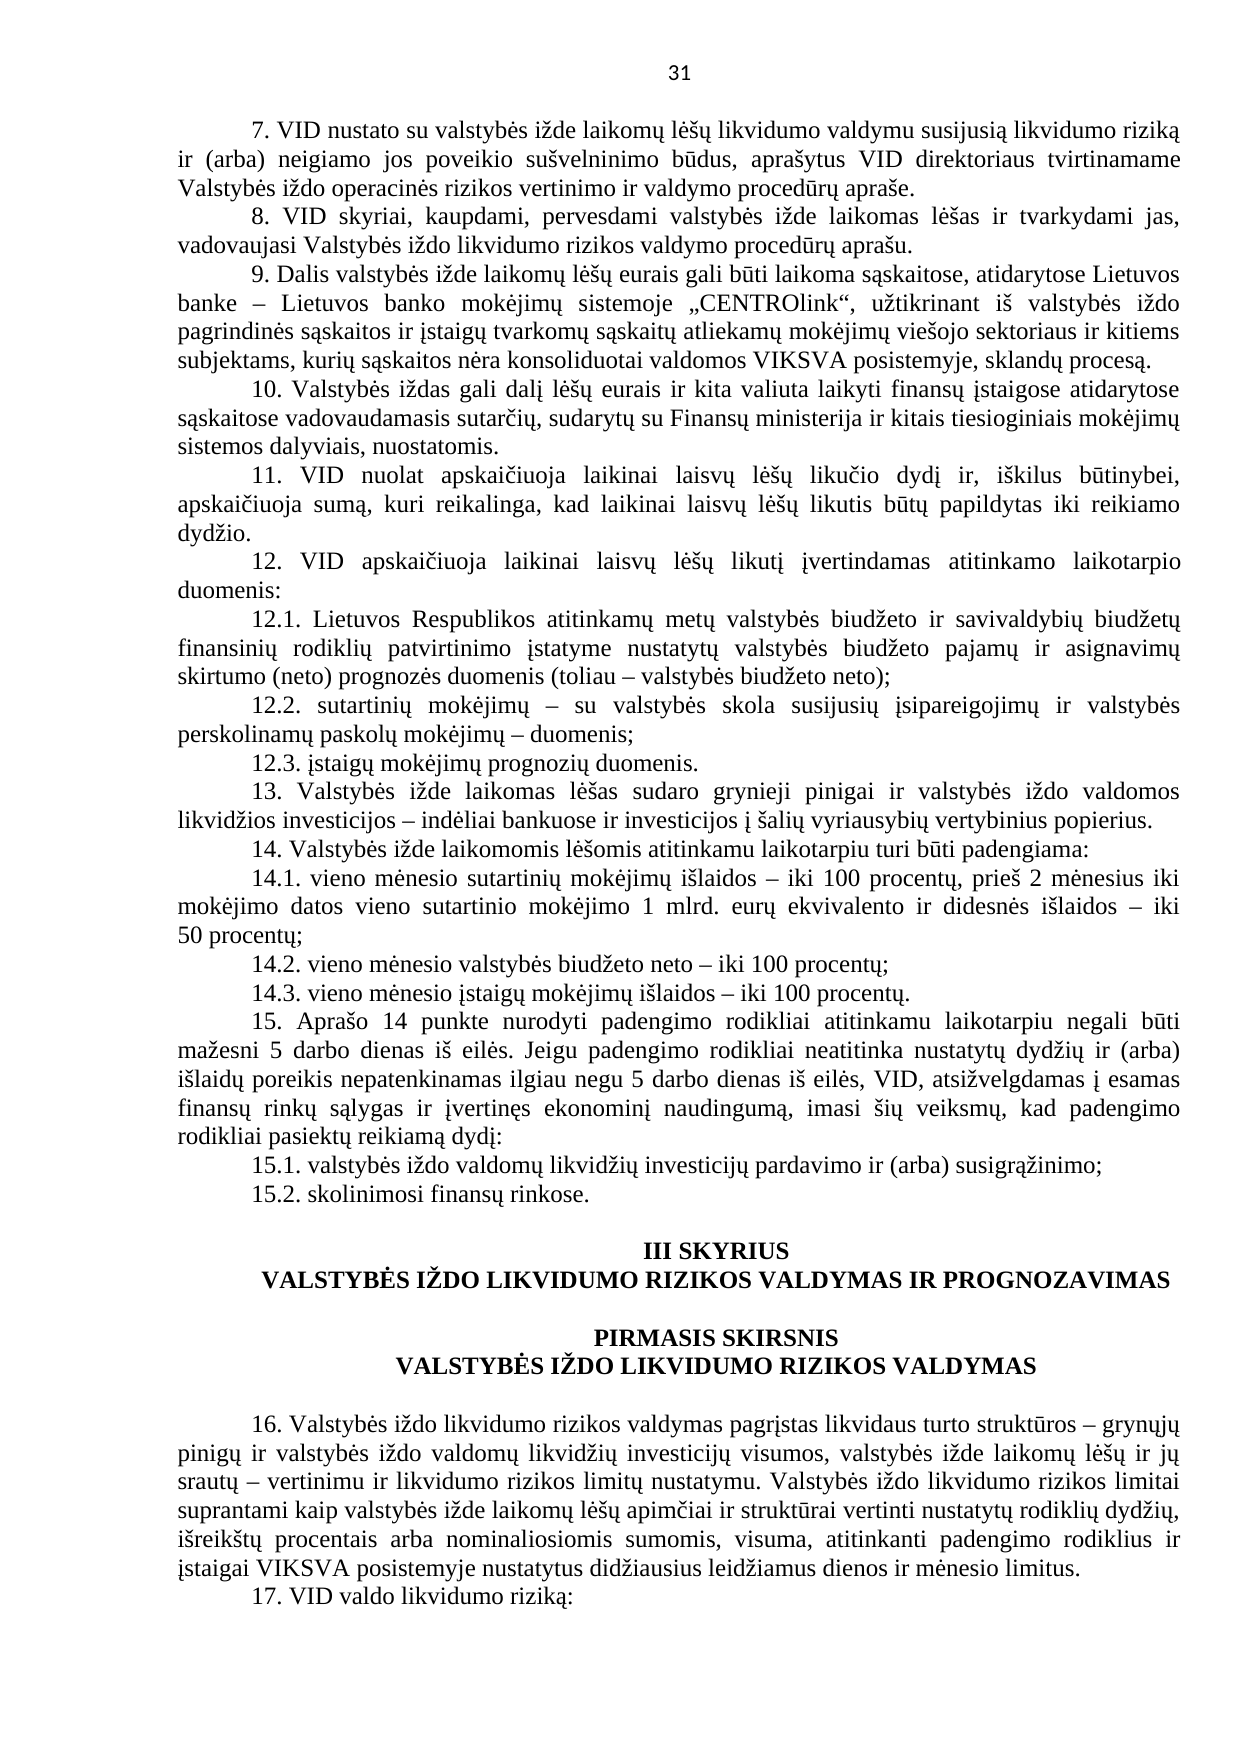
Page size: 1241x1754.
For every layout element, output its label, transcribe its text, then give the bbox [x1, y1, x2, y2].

text 14.3. vieno mėnesio įstaigų mokėjimų išlaidos – iki 100 procentų. [177, 978, 1181, 1006]
text 14.2. vieno mėnesio valstybės biudžeto neto – iki 100 procentų; [177, 949, 1181, 978]
text 15.1. valstybės iždo valdomų likvidžių investicijų pardavimo ir (arba) susigrąžinimo; [177, 1150, 1181, 1179]
text 8. VID skyriai, kaupdami, pervesdami valstybės ižde laikomas lėšas ir tvarkydami jas, vadovaujasi Valstybės iždo likvidumo rizikos valdymo procedūrų aprašu. [177, 201, 1181, 259]
text 15. Aprašo 14 punkte nurodyti padengimo rodikliai atitinkamu laikotarpiu negali būti mažesni 5 darbo dienas iš eilės. Jeigu padengimo rodikliai neatitinka nustatytų dydžių ir (arba) išlaidų poreikis nepatenkinamas ilgiau negu 5 darbo dienas iš eilės, VID, atsižvelgdamas į esamas finansų rinkų sąlygas ir įvertinęs ekonominį naudingumą, imasi šių veiksmų, kad padengimo rodikliai pasiektų reikiamą dydį: [177, 1006, 1181, 1150]
text PIRMASIS SKIRSNIS [177, 1323, 1181, 1351]
text 7. VID nustato su valstybės ižde laikomų lėšų likvidumo valdymu susijusią likvidumo riziką ir (arba) neigiamo jos poveikio sušvelninimo būdus, aprašytus VID direktoriaus tvirtinamame Valstybės iždo operacinės rizikos vertinimo ir valdymo procedūrų apraše. [177, 115, 1181, 201]
text 9. Dalis valstybės ižde laikomų lėšų eurais gali būti laikoma sąskaitose, atidarytose Lietuvos banke – Lietuvos banko mokėjimų sistemoje „CENTROlink“, užtikrinant iš valstybės iždo pagrindinės sąskaitos ir įstaigų tvarkomų sąskaitų atliekamų mokėjimų viešojo sektoriaus ir kitiems subjektams, kurių sąskaitos nėra konsoliduotai valdomos VIKSVA posistemyje, sklandų procesą. [177, 259, 1181, 374]
text 14. Valstybės ižde laikomomis lėšomis atitinkamu laikotarpiu turi būti padengiama: [177, 834, 1181, 863]
text 10. Valstybės iždas gali dalį lėšų eurais ir kita valiuta laikyti finansų įstaigose atidarytose sąskaitose vadovaudamasis sutarčių, sudarytų su Finansų ministerija ir kitais tiesioginiais mokėjimų sistemos dalyviais, nuostatomis. [177, 374, 1181, 460]
text 17. VID valdo likvidumo riziką: [177, 1581, 1181, 1610]
text 16. Valstybės iždo likvidumo rizikos valdymas pagrįstas likvidaus turto struktūros – grynųjų pinigų ir valstybės iždo valdomų likvidžių investicijų visumos, valstybės ižde laikomų lėšų ir jų srautų – vertinimu ir likvidumo rizikos limitų nustatymu. Valstybės iždo likvidumo rizikos limitai suprantami kaip valstybės ižde laikomų lėšų apimčiai ir struktūrai vertinti nustatytų rodiklių dydžių, išreikštų procentais arba nominaliosiomis sumomis, visuma, atitinkanti padengimo rodiklius ir įstaigai VIKSVA posistemyje nustatytus didžiausius leidžiamus dienos ir mėnesio limitus. [177, 1409, 1181, 1581]
text 12.1. Lietuvos Respublikos atitinkamų metų valstybės biudžeto ir savivaldybių biudžetų finansinių rodiklių patvirtinimo įstatyme nustatytų valstybės biudžeto pajamų ir asignavimų skirtumo (neto) prognozės duomenis (toliau – valstybės biudžeto neto); [177, 604, 1181, 690]
text 14.1. vieno mėnesio sutartinių mokėjimų išlaidos – iki 100 procentų, prieš 2 mėnesius iki mokėjimo datos vieno sutartinio mokėjimo 1 mlrd. eurų ekvivalento ir didesnės išlaidos – iki 50 procentų; [177, 863, 1181, 949]
text 12. VID apskaičiuoja laikinai laisvų lėšų likutį įvertindamas atitinkamo laikotarpio duomenis: [177, 546, 1181, 604]
text 12.2. sutartinių mokėjimų – su valstybės skola susijusių įsipareigojimų ir valstybės perskolinamų paskolų mokėjimų – duomenis; [177, 690, 1181, 748]
text 13. Valstybės ižde laikomas lėšas sudaro grynieji pinigai ir valstybės iždo valdomos likvidžios investicijos – indėliai bankuose ir investicijos į šalių vyriausybių vertybinius popierius. [177, 776, 1181, 834]
text 12.3. įstaigų mokėjimų prognozių duomenis. [177, 748, 1181, 776]
text 15.2. skolinimosi finansų rinkose. [177, 1179, 1181, 1208]
text III SKYRIUS [177, 1236, 1181, 1265]
text VALSTYBĖS IŽDO LIKVIDUMO RIZIKOS VALDYMAS [177, 1351, 1181, 1380]
text 11. VID nuolat apskaičiuoja laikinai laisvų lėšų likučio dydį ir, iškilus būtinybei, apskaičiuoja sumą, kuri reikalinga, kad laikinai laisvų lėšų likutis būtų papildytas iki reikiamo dydžio. [177, 460, 1181, 546]
text VALSTYBĖS IŽDO LIKVIDUMO RIZIKOS VALDYMAS IR PROGNOZAVIMAS [177, 1265, 1181, 1294]
